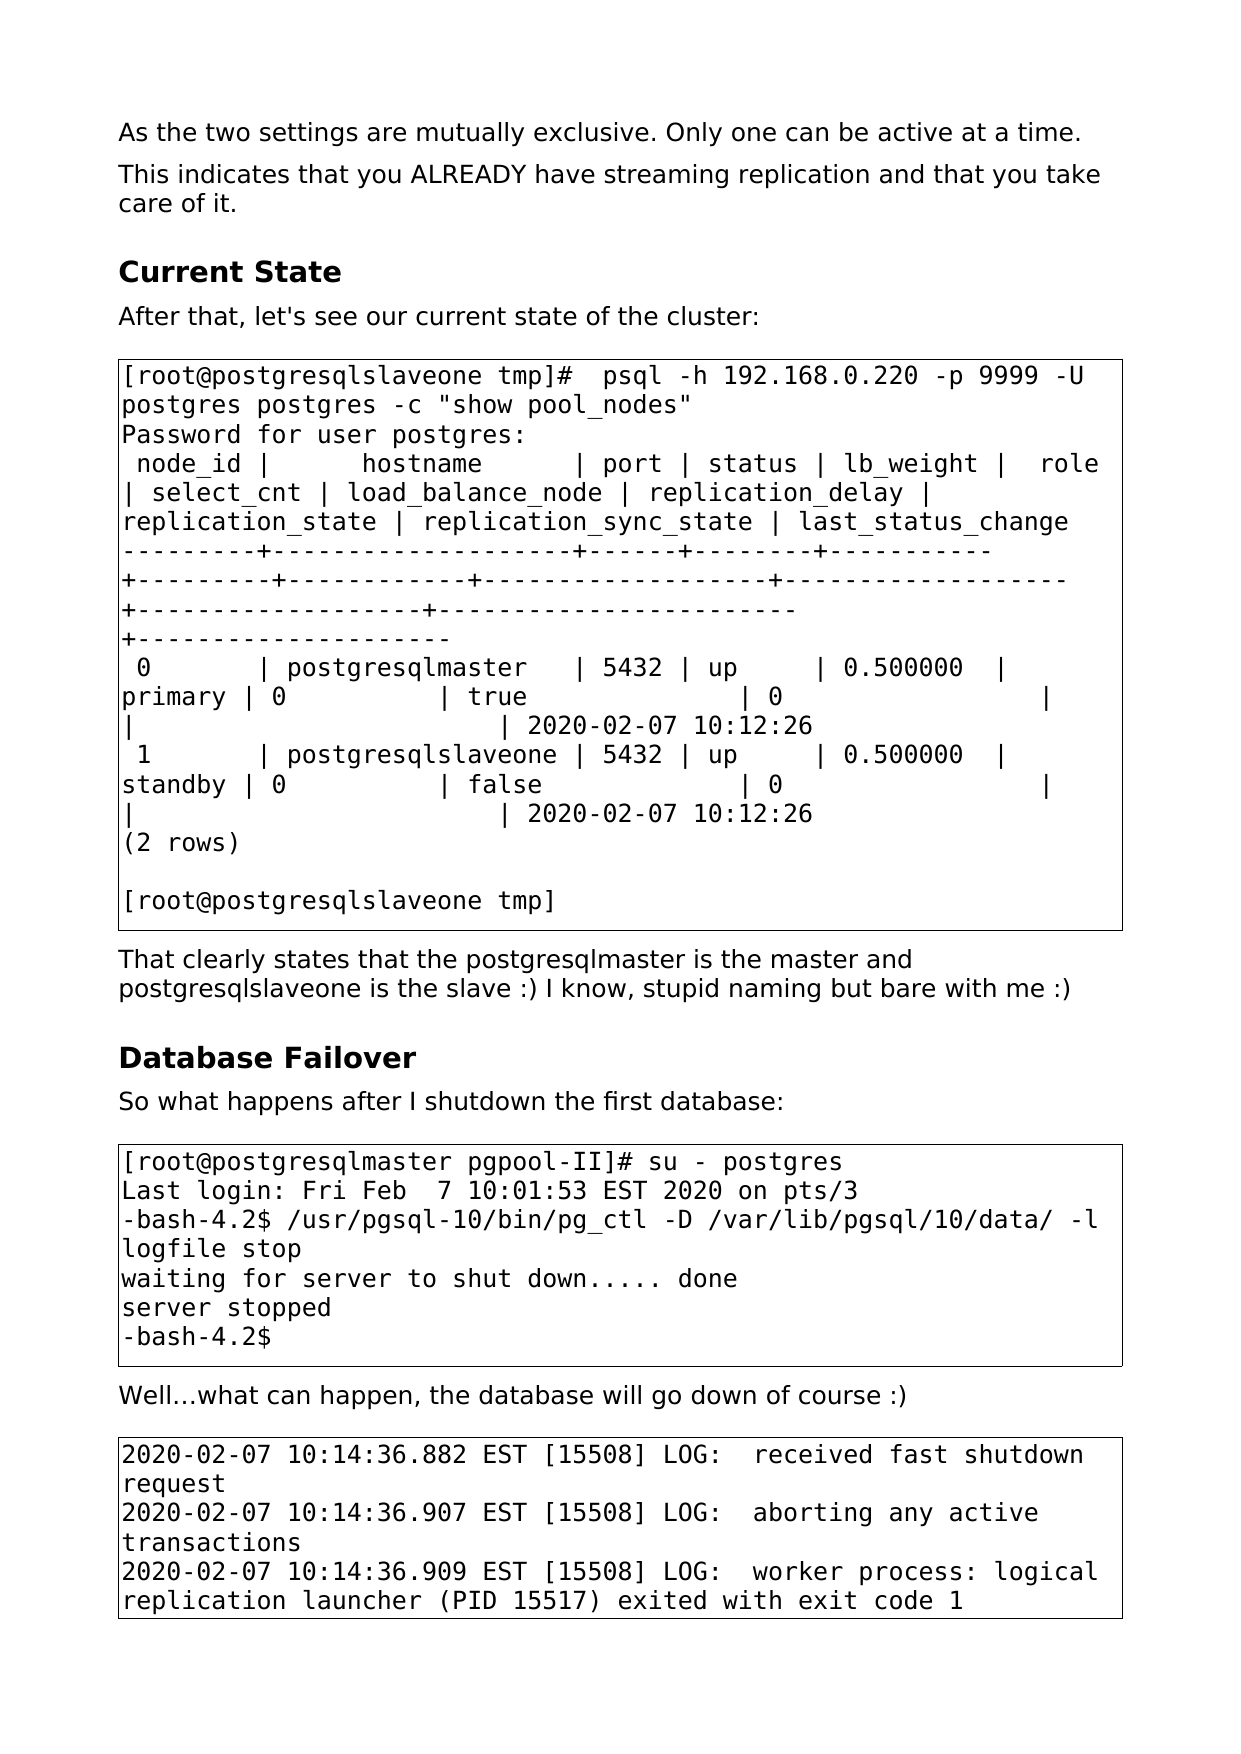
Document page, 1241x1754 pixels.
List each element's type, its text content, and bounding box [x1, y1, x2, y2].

text That clearly states that the postgresqlmaster is the master and postgresqlslaveone is the slave :) I know, stupid naming but bare with me :) [118, 945, 1122, 1004]
text Well…what can happen, the database will go down of course :) [118, 1381, 1122, 1410]
subtitle Current State [118, 256, 1122, 289]
text After that, let's see our current state of the cluster: [118, 302, 1122, 331]
table_header [root@postgresqlslaveone tmp]# psql -h 192.168.0.220 -p 9999 -U postgres postgres -c "show pool_nodes" Password for user postgres: node_id | hostname | port | status | lb_weight | role | select_cnt | load_balance_node | replication_delay | replication_state | replication_sync_state | last_status_change ---------+--------------------+------+--------+-----------+---------+------------+-------------------+-------------------+-------------------+------------------------+--------------------- 0 | postgresqlmaster | 5432 | up | 0.500000 | primary | 0 | true | 0 | | | 2020-02-07 10:12:26 1 | postgresqlslaveone | 5432 | up | 0.500000 | standby | 0 | false | 0 | | | 2020-02-07 10:12:26 (2 rows) [root@postgresqlslaveone tmp] [119, 360, 1122, 930]
text So what happens after I shutdown the first database: [118, 1088, 1122, 1117]
text As the two settings are mutually exclusive. Only one can be active at a time. [118, 118, 1122, 147]
subtitle Database Failover [118, 1041, 1122, 1075]
table_header [root@postgresqlmaster pgpool-II]# su - postgres Last login: Fri Feb 7 10:01:53 EST 2020 on pts/3 -bash-4.2$ /usr/pgsql-10/bin/pg_ctl -D /var/lib/pgsql/10/data/ -l logfile stop waiting for server to shut down..... done server stopped -bash-4.2$ [119, 1145, 1122, 1366]
table_header 2020-02-07 10:14:36.882 EST [15508] LOG: received fast shutdown request 2020-02-07 10:14:36.907 EST [15508] LOG: aborting any active transactions 2020-02-07 10:14:36.909 EST [15508] LOG: worker process: logical replication launcher (PID 15517) exited with exit code 1 [119, 1438, 1122, 1618]
text This indicates that you ALREADY have streaming replication and that you take care of it. [118, 160, 1122, 218]
